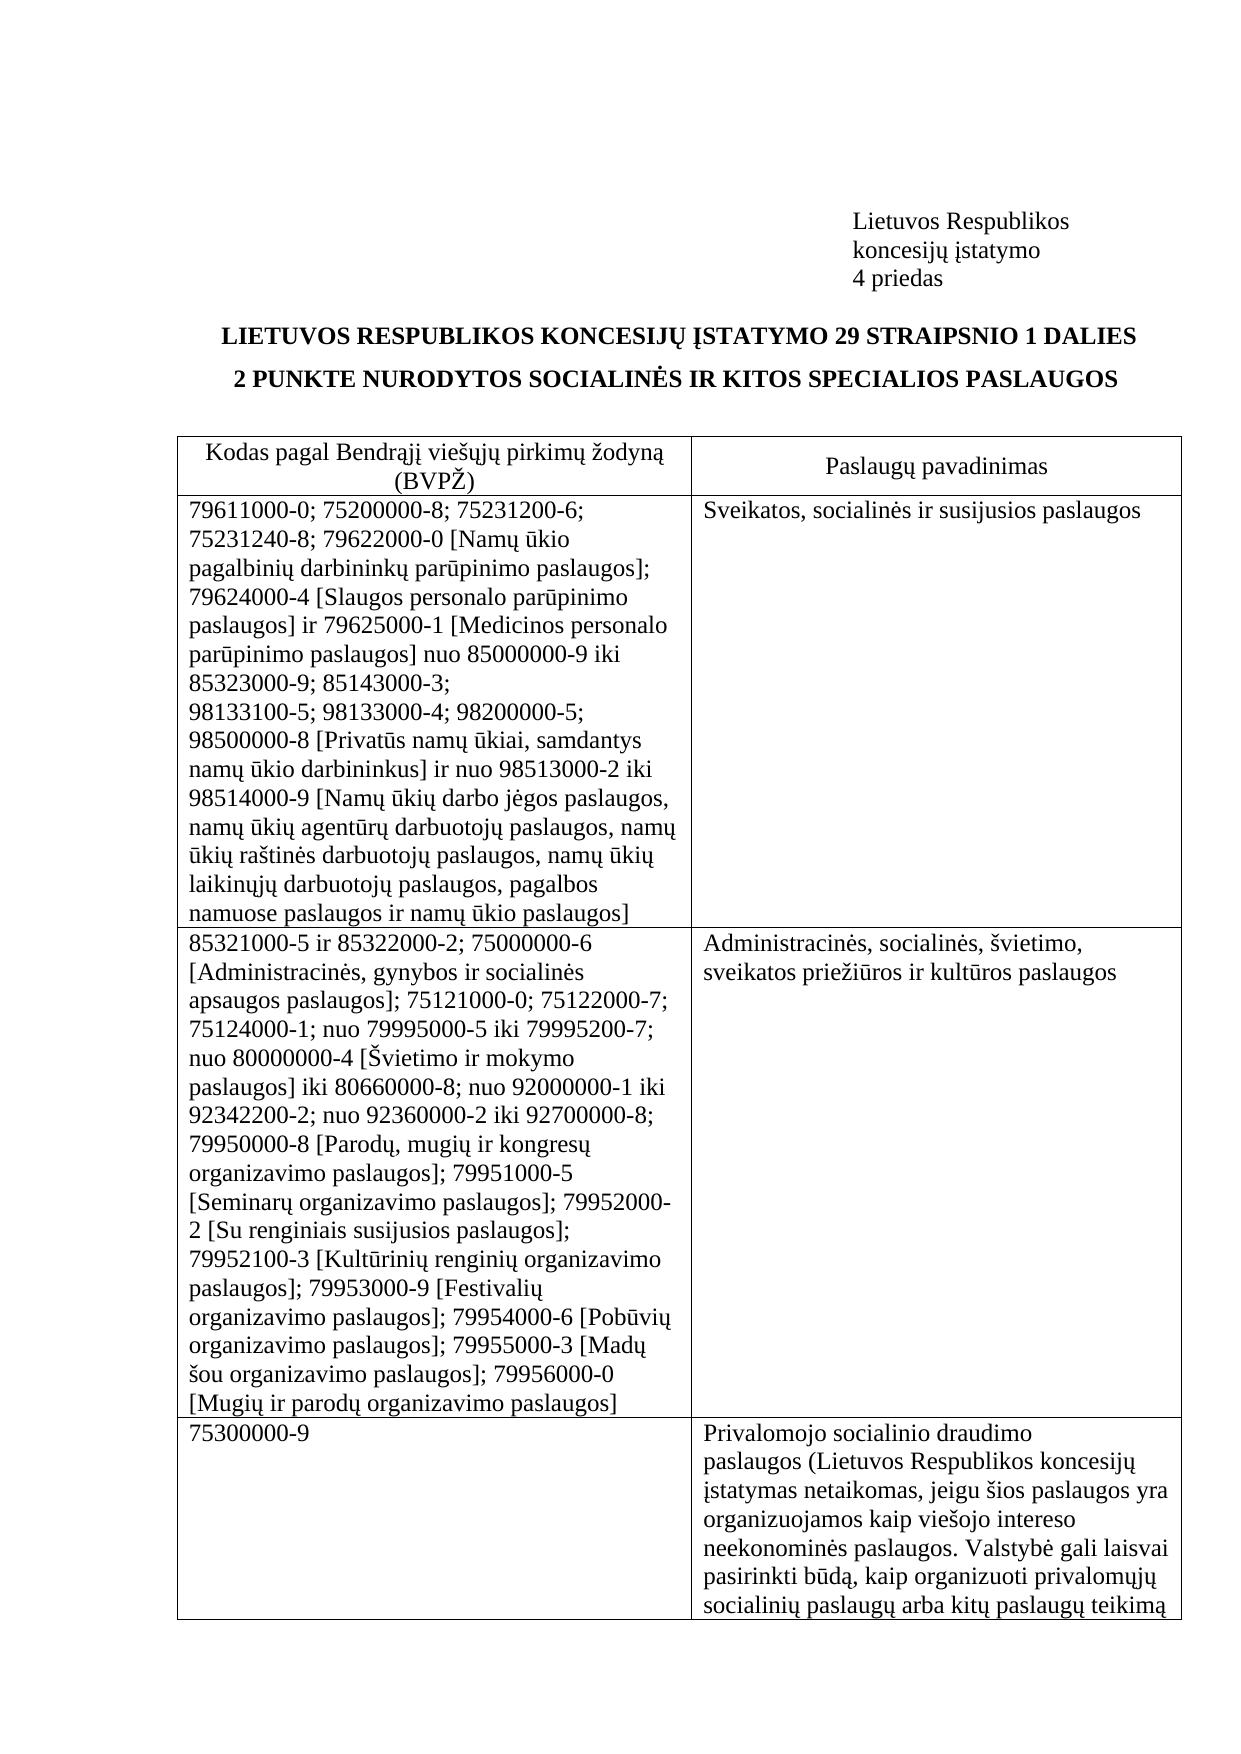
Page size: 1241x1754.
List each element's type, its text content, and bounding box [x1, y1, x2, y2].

subtitle 4 priedas [177, 263, 1181, 292]
table_cell 75300000-9 [178, 1418, 691, 1619]
table_cell Privalomojo socialinio draudimo paslaugos (Lietuvos Respublikos koncesijų įstatymas netaikomas, jeigu šios paslaugos yra organizuojamos kaip viešojo intereso neekonominės paslaugos. Valstybė gali laisvai pasirinkti būdą, kaip organizuoti privalomųjų socialinių paslaugų arba kitų paslaugų teikimą [692, 1418, 1181, 1619]
table_header Paslaugų pavadinimas [692, 437, 1181, 494]
table_cell 85321000-5 ir 85322000-2; 75000000-6 [Administracinės, gynybos ir socialinės apsaugos paslaugos]; 75121000-0; 75122000-7; 75124000-1; nuo 79995000-5 iki 79995200-7; nuo 80000000-4 [Švietimo ir mokymo paslaugos] iki 80660000-8; nuo 92000000-1 iki 92342200-2; nuo 92360000-2 iki 92700000-8; 79950000-8 [Parodų, mugių ir kongresų organizavimo paslaugos]; 79951000-5 [Seminarų organizavimo paslaugos]; 79952000-2 [Su renginiais susijusios paslaugos]; 79952100-3 [Kultūrinių renginių organizavimo paslaugos]; 79953000-9 [Festivalių organizavimo paslaugos]; 79954000-6 [Pobūvių organizavimo paslaugos]; 79955000-3 [Madų šou organizavimo paslaugos]; 79956000-0 [Mugių ir parodų organizavimo paslaugos] [178, 928, 691, 1417]
text Lietuvos Respublikos [177, 206, 1181, 235]
text koncesijų įstatymo [177, 235, 1181, 263]
table_cell 79611000-0; 75200000-8; 75231200-6; 75231240-8; 79622000-0 [Namų ūkio pagalbinių darbininkų parūpinimo paslaugos]; 79624000-4 [Slaugos personalo parūpinimo paslaugos] ir 79625000-1 [Medicinos personalo parūpinimo paslaugos] nuo 85000000-9 iki 85323000-9; 85143000-3; 98133100-5; 98133000-4; 98200000-5; 98500000-8 [Privatūs namų ūkiai, samdantys namų ūkio darbininkus] ir nuo 98513000-2 iki 98514000-9 [Namų ūkių darbo jėgos paslaugos, namų ūkių agentūrų darbuotojų paslaugos, namų ūkių raštinės darbuotojų paslaugos, namų ūkių laikinųjų darbuotojų paslaugos, pagalbos namuose paslaugos ir namų ūkio paslaugos] [178, 496, 691, 927]
table_cell Sveikatos, socialinės ir susijusios paslaugos [692, 496, 1181, 927]
text LIETUVOS RESPUBLIKOS KONCESIJŲ ĮSTATYMO 29 STRAIPSNIO 1 DALIES 2 PUNKTE NURODYTOS SOCIALINĖS IR KITOS SPECIALIOS PASLAUGOS [177, 321, 1181, 393]
table_header Kodas pagal Bendrąjį viešųjų pirkimų žodyną (BVPŽ) [178, 437, 691, 494]
table_cell Administracinės, socialinės, švietimo, sveikatos priežiūros ir kultūros paslaugos [692, 928, 1181, 1417]
